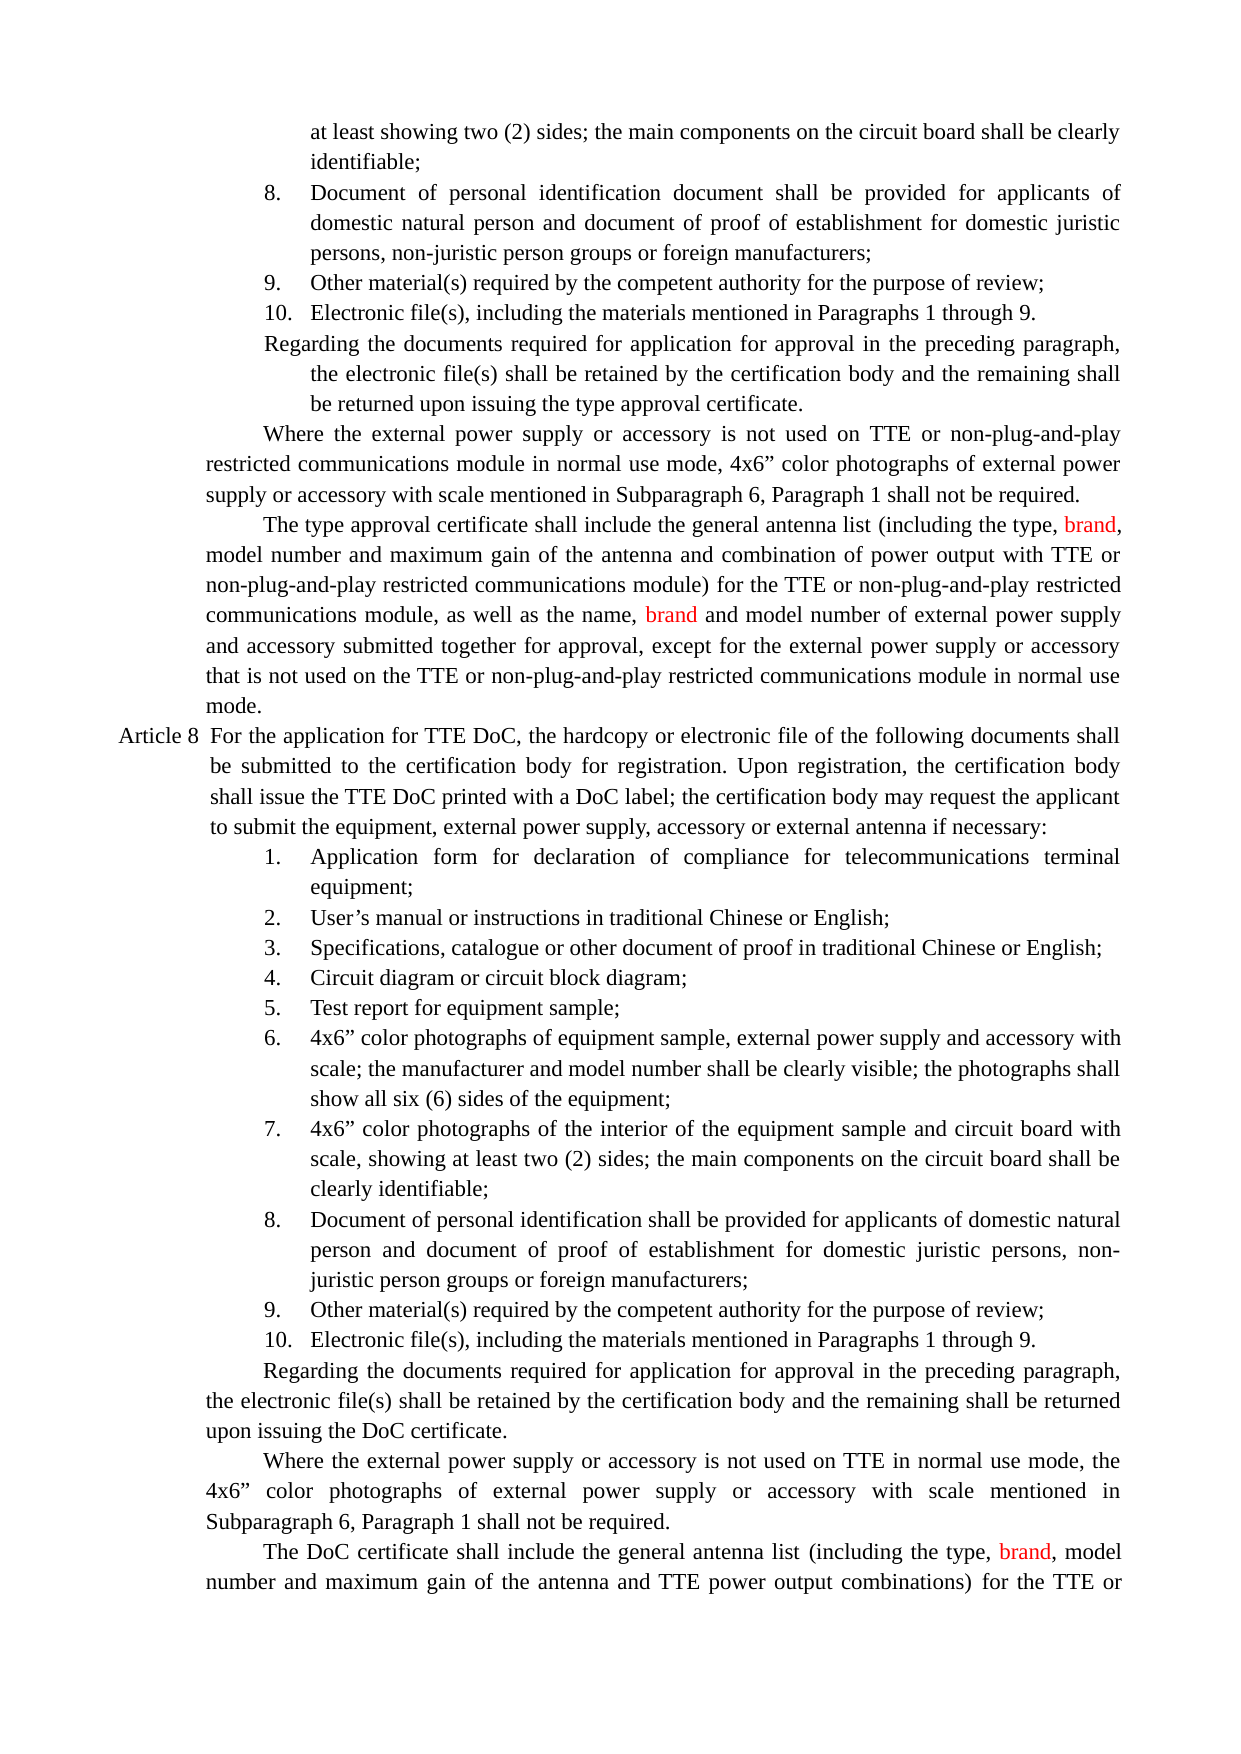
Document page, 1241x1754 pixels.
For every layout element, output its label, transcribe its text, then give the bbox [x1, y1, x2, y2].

text 6. 4x6” color photographs of equipment sample, external power supply and accessory with scale; the manufacturer and model number shall be clearly visible; the photographs shall show all six (6) sides of the equipment; [264, 1024, 1122, 1111]
text 5. Test report for equipment sample; [264, 994, 1122, 1021]
text 10. Electronic file(s), including the materials mentioned in Paragraphs 1 through 9. [264, 299, 1122, 326]
text Article 8 For the application for TTE DoC, the hardcopy or electronic file of the following documents shall be submitted to the certification body for registration. Upon registration, the certification body shall issue the TTE DoC printed with a DoC label; the certification body may request the applicant to submit the equipment, external power supply, accessory or external antenna if necessary: [118, 722, 1122, 839]
text 2. User’s manual or instructions in traditional Chinese or English; [264, 903, 1122, 930]
text Regarding the documents required for application for approval in the preceding paragraph, the electronic file(s) shall be retained by the certification body and the remaining shall be returned upon issuing the DoC certificate. [206, 1357, 1122, 1443]
text 9. Other material(s) required by the competent authority for the purpose of review; [264, 269, 1122, 296]
text Where the external power supply or accessory is not used on TTE in normal use mode, the 4x6” color photographs of external power supply or accessory with scale mentioned in Subparagraph 6, Paragraph 1 shall not be required. [206, 1447, 1122, 1534]
text 8. Document of personal identification shall be provided for applicants of domestic natural person and document of proof of establishment for domestic juristic persons, non-juristic person groups or foreign manufacturers; [264, 1206, 1122, 1292]
text at least showing two (2) sides; the main components on the circuit board shall be clearly identifiable; [264, 118, 1122, 175]
text Where the external power supply or accessory is not used on TTE or non-plug-and-play restricted communications module in normal use mode, 4x6” color photographs of external power supply or accessory with scale mentioned in Subparagraph 6, Paragraph 1 shall not be required. [206, 420, 1122, 507]
text 9. Other material(s) required by the competent authority for the purpose of review; [264, 1296, 1122, 1323]
text 1. Application form for declaration of compliance for telecommunications terminal equipment; [264, 843, 1122, 900]
text 3. Specifications, catalogue or other document of proof in traditional Chinese or English; [264, 934, 1122, 960]
text The type approval certificate shall include the general antenna list (including the type, brand, model number and maximum gain of the antenna and combination of power output with TTE or non-plug-and-play restricted communications module) for the TTE or non-plug-and-play restricted communications module, as well as the name, brand and model number of external power supply and accessory submitted together for approval, except for the external power supply or accessory that is not used on the TTE or non-plug-and-play restricted communications module in normal use mode. [206, 511, 1122, 718]
text The DoC certificate shall include the general antenna list (including the type, brand, model number and maximum gain of the antenna and TTE power output combinations) for the TTE or [206, 1538, 1122, 1594]
text 8. Document of personal identification document shall be provided for applicants of domestic natural person and document of proof of establishment for domestic juristic persons, non-juristic person groups or foreign manufacturers; [264, 178, 1122, 265]
text Regarding the documents required for application for approval in the preceding paragraph, the electronic file(s) shall be retained by the certification body and the remaining shall be returned upon issuing the type approval certificate. [264, 329, 1122, 416]
text 10. Electronic file(s), including the materials mentioned in Paragraphs 1 through 9. [264, 1326, 1122, 1353]
text 4. Circuit diagram or circuit block diagram; [264, 964, 1122, 990]
text 7. 4x6” color photographs of the interior of the equipment sample and circuit board with scale, showing at least two (2) sides; the main components on the circuit board shall be clearly identifiable; [264, 1115, 1122, 1202]
